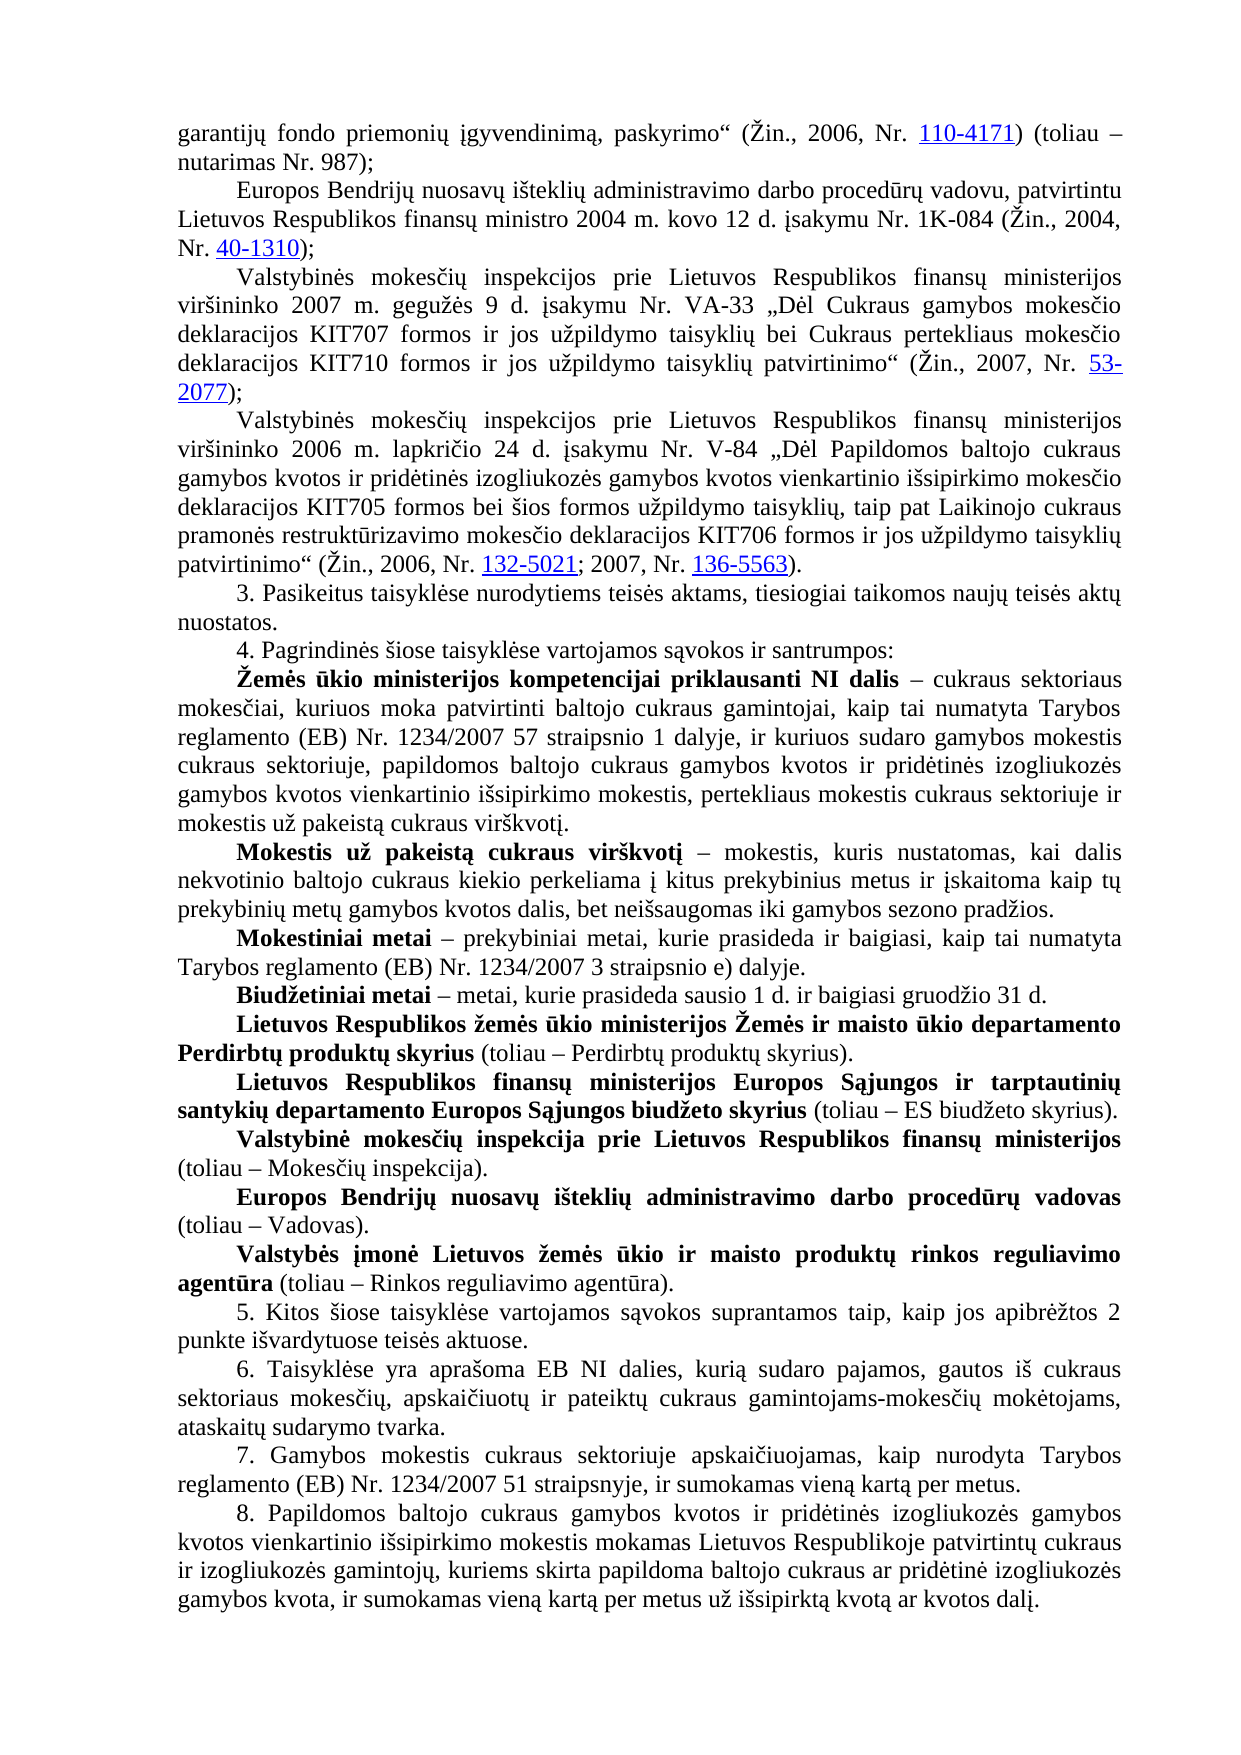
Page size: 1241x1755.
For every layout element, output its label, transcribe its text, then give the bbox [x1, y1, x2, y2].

text Valstybinės mokesčių inspekcijos prie Lietuvos Respublikos finansų ministerijos viršininko 2007 m. gegužės 9 d. įsakymu Nr. VA-33 „Dėl Cukraus gamybos mokesčio deklaracijos KIT707 formos ir jos užpildymo taisyklių bei Cukraus pertekliaus mokesčio deklaracijos KIT710 formos ir jos užpildymo taisyklių patvirtinimo“ (Žin., 2007, Nr. 53-2077); [177, 262, 1122, 406]
text 3. Pasikeitus taisyklėse nurodytiems teisės aktams, tiesiogiai taikomos naujų teisės aktų nuostatos. [177, 578, 1122, 636]
text 8. Papildomos baltojo cukraus gamybos kvotos ir pridėtinės izogliukozės gamybos kvotos vienkartinio išsipirkimo mokestis mokamas Lietuvos Respublikoje patvirtintų cukraus ir izogliukozės gamintojų, kuriems skirta papildoma baltojo cukraus ar pridėtinė izogliukozės gamybos kvota, ir sumokamas vieną kartą per metus už išsipirktą kvotą ar kvotos dalį. [177, 1498, 1122, 1613]
text 5. Kitos šiose taisyklėse vartojamos sąvokos suprantamos taip, kaip jos apibrėžtos 2 punkte išvardytuose teisės aktuose. [177, 1297, 1122, 1354]
text Valstybės įmonė Lietuvos žemės ūkio ir maisto produktų rinkos reguliavimo agentūra (toliau – Rinkos reguliavimo agentūra). [177, 1239, 1122, 1297]
text Lietuvos Respublikos finansų ministerijos Europos Sąjungos ir tarptautinių santykių departamento Europos Sąjungos biudžeto skyrius (toliau – ES biudžeto skyrius). [177, 1067, 1122, 1124]
text 4. Pagrindinės šiose taisyklėse vartojamos sąvokos ir santrumpos: [177, 636, 1122, 664]
text 6. Taisyklėse yra aprašoma EB NI dalies, kurią sudaro pajamos, gautos iš cukraus sektoriaus mokesčių, apskaičiuotų ir pateiktų cukraus gamintojams-mokesčių mokėtojams, ataskaitų sudarymo tvarka. [177, 1354, 1122, 1441]
text Žemės ūkio ministerijos kompetencijai priklausanti NI dalis – cukraus sektoriaus mokesčiai, kuriuos moka patvirtinti baltojo cukraus gamintojai, kaip tai numatyta Tarybos reglamento (EB) Nr. 1234/2007 57 straipsnio 1 dalyje, ir kuriuos sudaro gamybos mokestis cukraus sektoriuje, papildomos baltojo cukraus gamybos kvotos ir pridėtinės izogliukozės gamybos kvotos vienkartinio išsipirkimo mokestis, pertekliaus mokestis cukraus sektoriuje ir mokestis už pakeistą cukraus virškvotį. [177, 664, 1122, 837]
text garantijų fondo priemonių įgyvendinimą, paskyrimo“ (Žin., 2006, Nr. 110-4171) (toliau – nutarimas Nr. 987); [177, 118, 1122, 176]
text 7. Gamybos mokestis cukraus sektoriuje apskaičiuojamas, kaip nurodyta Tarybos reglamento (EB) Nr. 1234/2007 51 straipsnyje, ir sumokamas vieną kartą per metus. [177, 1441, 1122, 1498]
text Mokestiniai metai – prekybiniai metai, kurie prasideda ir baigiasi, kaip tai numatyta Tarybos reglamento (EB) Nr. 1234/2007 3 straipsnio e) dalyje. [177, 923, 1122, 981]
text Valstybinės mokesčių inspekcijos prie Lietuvos Respublikos finansų ministerijos viršininko 2006 m. lapkričio 24 d. įsakymu Nr. V-84 „Dėl Papildomos baltojo cukraus gamybos kvotos ir pridėtinės izogliukozės gamybos kvotos vienkartinio išsipirkimo mokesčio deklaracijos KIT705 formos bei šios formos užpildymo taisyklių, taip pat Laikinojo cukraus pramonės restruktūrizavimo mokesčio deklaracijos KIT706 formos ir jos užpildymo taisyklių patvirtinimo“ (Žin., 2006, Nr. 132-5021; 2007, Nr. 136-5563). [177, 406, 1122, 578]
text Valstybinė mokesčių inspekcija prie Lietuvos Respublikos finansų ministerijos (toliau – Mokesčių inspekcija). [177, 1124, 1122, 1182]
text Europos Bendrijų nuosavų išteklių administravimo darbo procedūrų vadovu, patvirtintu Lietuvos Respublikos finansų ministro 2004 m. kovo 12 d. įsakymu Nr. 1K-084 (Žin., 2004, Nr. 40-1310); [177, 176, 1122, 262]
text Mokestis už pakeistą cukraus virškvotį – mokestis, kuris nustatomas, kai dalis nekvotinio baltojo cukraus kiekio perkeliama į kitus prekybinius metus ir įskaitoma kaip tų prekybinių metų gamybos kvotos dalis, bet neišsaugomas iki gamybos sezono pradžios. [177, 837, 1122, 923]
text Europos Bendrijų nuosavų išteklių administravimo darbo procedūrų vadovas (toliau – Vadovas). [177, 1182, 1122, 1239]
text Lietuvos Respublikos žemės ūkio ministerijos Žemės ir maisto ūkio departamento Perdirbtų produktų skyrius (toliau – Perdirbtų produktų skyrius). [177, 1009, 1122, 1067]
text Biudžetiniai metai – metai, kurie prasideda sausio 1 d. ir baigiasi gruodžio 31 d. [177, 981, 1122, 1009]
